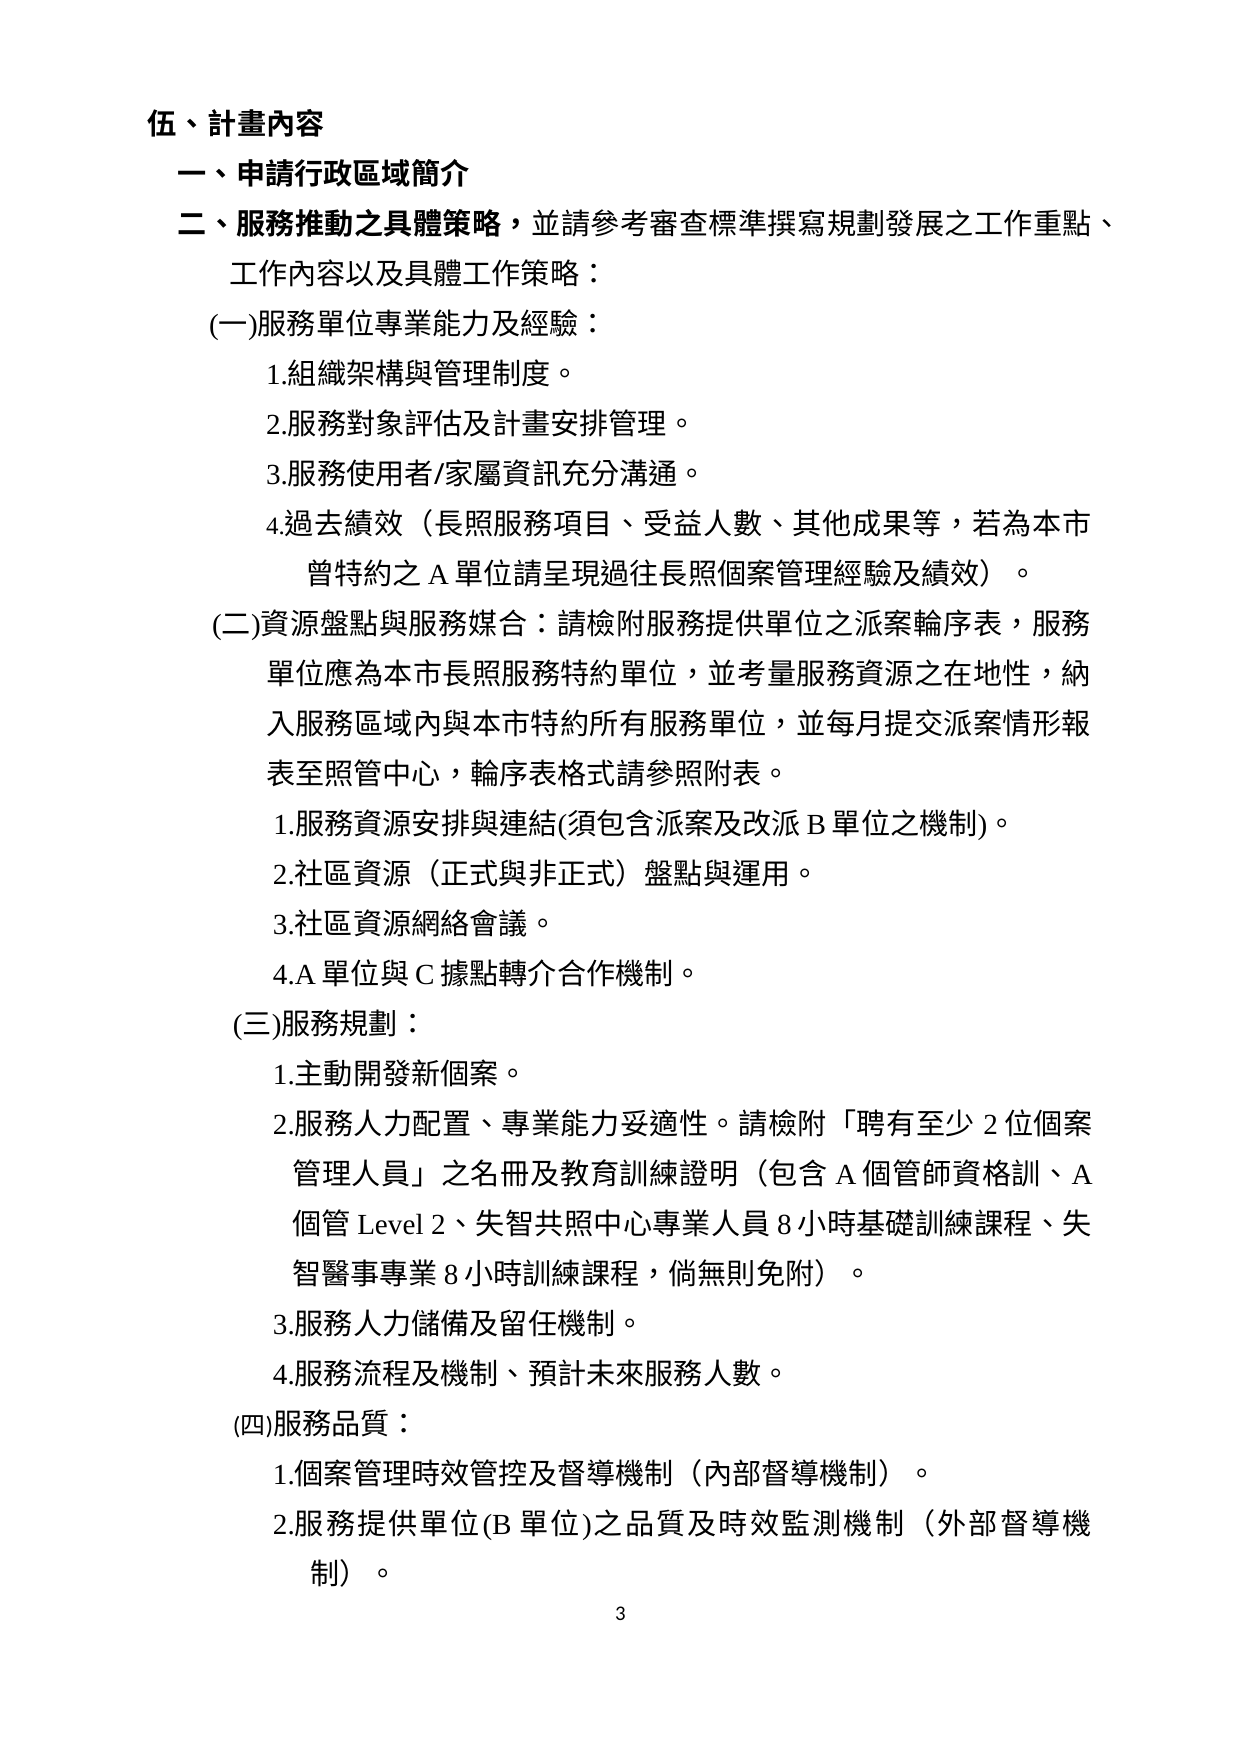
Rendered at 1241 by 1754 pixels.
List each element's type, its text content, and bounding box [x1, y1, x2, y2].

list 社區資源網絡會議。 [273, 894, 1092, 944]
list 服務流程及機制、預計未來服務人數。 [273, 1344, 1092, 1394]
list 服務人力儲備及留任機制。 [273, 1294, 1092, 1344]
list A單位與C據點轉介合作機制。 [273, 944, 1092, 994]
list 服務規劃： [233, 994, 1092, 1044]
list 服務單位專業能力及經驗： [209, 294, 1092, 344]
list 個案管理時效管控及督導機制（內部督導機制）。 [273, 1444, 1092, 1494]
list 計畫內容 [148, 94, 1092, 144]
text 二、服務推動之具體策略，並請參考審查標準撰寫規劃發展之工作重點、工作內容以及具體工作策略： [177, 194, 1092, 294]
list 服務使用者/家屬資訊充分溝通。 [266, 444, 1092, 494]
text 一、申請行政區域簡介 [177, 144, 1092, 194]
list 主動開發新個案。 [273, 1044, 1092, 1094]
list 組織架構與管理制度。 [266, 344, 1092, 394]
list 服務人力配置、專業能力妥適性。請檢附「聘有至少2位個案管理人員」之名冊及教育訓練證明（包含A個管師資格訓、A個管Level 2、失智共照中心專業人員8小時基礎訓練課程、失智醫事專業8小時訓練課程，倘無則免附）。 [273, 1094, 1092, 1294]
list 服務提供單位(B單位)之品質及時效監測機制（外部督導機制）。 [273, 1494, 1092, 1594]
list 服務資源安排與連結(須包含派案及改派B單位之機制)。 [273, 794, 1092, 844]
list 社區資源（正式與非正式）盤點與運用。 [273, 844, 1092, 894]
list 資源盤點與服務媒合：請檢附服務提供單位之派案輪序表，服務單位應為本市長照服務特約單位，並考量服務資源之在地性，納入服務區域內與本市特約所有服務單位，並每月提交派案情形報表至照管中心，輪序表格式請參照附表。 [212, 594, 1092, 794]
list 服務品質： [233, 1394, 1092, 1444]
list 過去績效（長照服務項目、受益人數、其他成果等，若為本市曾特約之A單位請呈現過往長照個案管理經驗及績效）。 [266, 494, 1092, 594]
list 服務對象評估及計畫安排管理。 [266, 394, 1092, 444]
